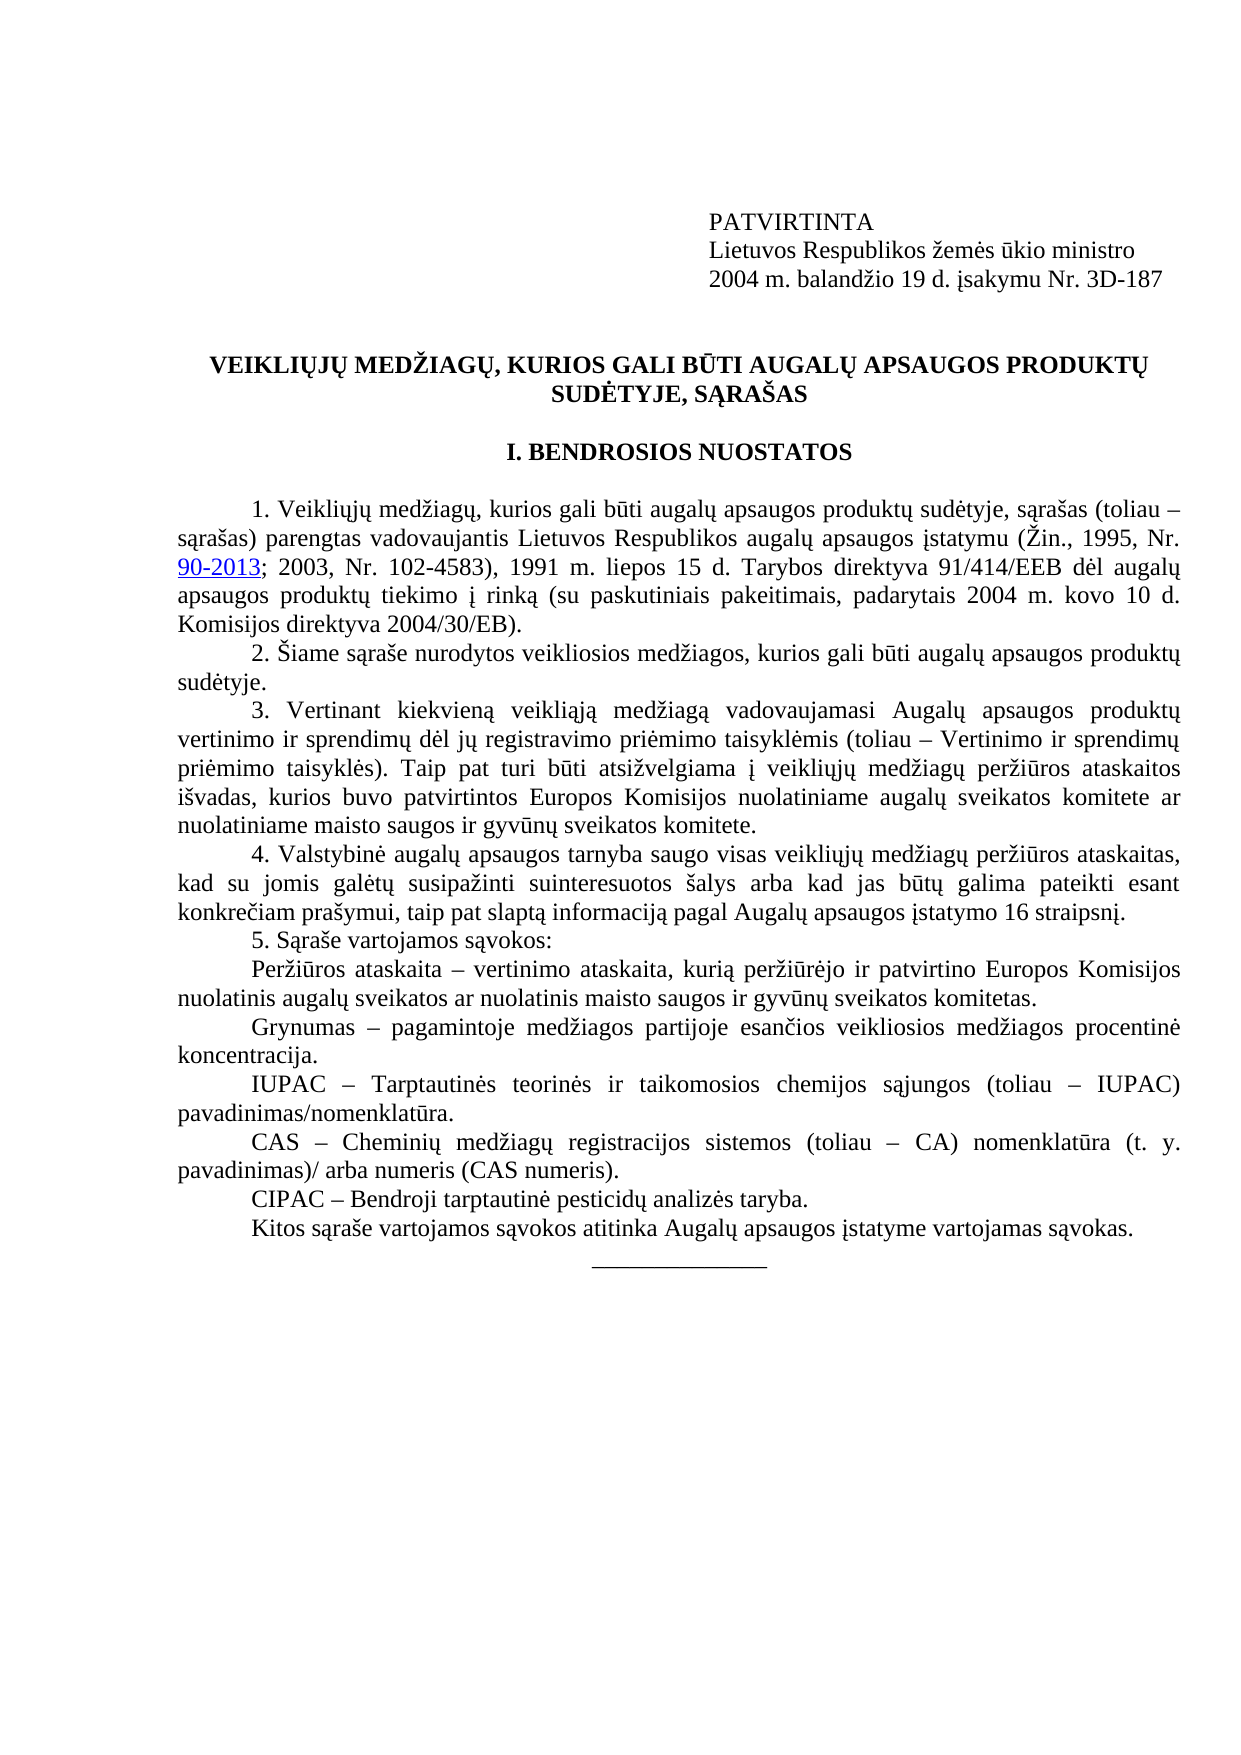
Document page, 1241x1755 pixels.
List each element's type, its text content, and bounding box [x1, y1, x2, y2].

text 1. Veikliųjų medžiagų, kurios gali būti augalų apsaugos produktų sudėtyje, sąrašas (toliau – sąrašas) parengtas vadovaujantis Lietuvos Respublikos augalų apsaugos įstatymu (Žin., 1995, Nr. 90-2013; 2003, Nr. 102-4583), 1991 m. liepos 15 d. Tarybos direktyva 91/414/EEB dėl augalų apsaugos produktų tiekimo į rinką (su paskutiniais pakeitimais, padarytais 2004 m. kovo 10 d. Komisijos direktyva 2004/30/EB). [177, 494, 1181, 638]
text CAS – Cheminių medžiagų registracijos sistemos (toliau – CA) nomenklatūra (t. y. pavadinimas)/ arba numeris (CAS numeris). [177, 1127, 1181, 1184]
text 2004 m. balandžio 19 d. įsakymu Nr. 3D-187 [177, 264, 1181, 293]
text Grynumas – pagamintoje medžiagos partijoje esančios veikliosios medžiagos procentinė koncentracija. [177, 1012, 1181, 1069]
text VEIKLIŲJŲ MEDŽIAGŲ, KURIOS GALI BŪTI AUGALŲ APSAUGOS PRODUKTŲ SUDĖTYJE, SĄRAŠAS [177, 350, 1181, 408]
text Lietuvos Respublikos žemės ūkio ministro [177, 235, 1181, 264]
text Kitos sąraše vartojamos sąvokos atitinka Augalų apsaugos įstatyme vartojamas sąvokas. [177, 1213, 1181, 1242]
text Peržiūros ataskaita – vertinimo ataskaita, kurią peržiūrėjo ir patvirtino Europos Komisijos nuolatinis augalų sveikatos ar nuolatinis maisto saugos ir gyvūnų sveikatos komitetas. [177, 954, 1181, 1012]
text I. BENDROSIOS NUOSTATOS [177, 437, 1181, 465]
text 4. Valstybinė augalų apsaugos tarnyba saugo visas veikliųjų medžiagų peržiūros ataskaitas, kad su jomis galėtų susipažinti suinteresuotos šalys arba kad jas būtų galima pateikti esant konkrečiam prašymui, taip pat slaptą informaciją pagal Augalų apsaugos įstatymo 16 straipsnį. [177, 839, 1181, 925]
text 5. Sąraše vartojamos sąvokos: [177, 925, 1108, 954]
text CIPAC – Bendroji tarptautinė pesticidų analizės taryba. [177, 1184, 1181, 1213]
text 3. Vertinant kiekvieną veikliąją medžiagą vadovaujamasi Augalų apsaugos produktų vertinimo ir sprendimų dėl jų registravimo priėmimo taisyklėmis (toliau – Vertinimo ir sprendimų priėmimo taisyklės). Taip pat turi būti atsižvelgiama į veikliųjų medžiagų peržiūros ataskaitos išvadas, kurios buvo patvirtintos Europos Komisijos nuolatiniame augalų sveikatos komitete ar nuolatiniame maisto saugos ir gyvūnų sveikatos komitete. [177, 695, 1181, 839]
text ______________ [177, 1242, 1181, 1270]
text IUPAC – Tarptautinės teorinės ir taikomosios chemijos sąjungos (toliau – IUPAC) pavadinimas/nomenklatūra. [177, 1069, 1181, 1127]
text PATVIRTINTA [177, 207, 1181, 235]
text 2. Šiame sąraše nurodytos veikliosios medžiagos, kurios gali būti augalų apsaugos produktų sudėtyje. [177, 638, 1181, 695]
